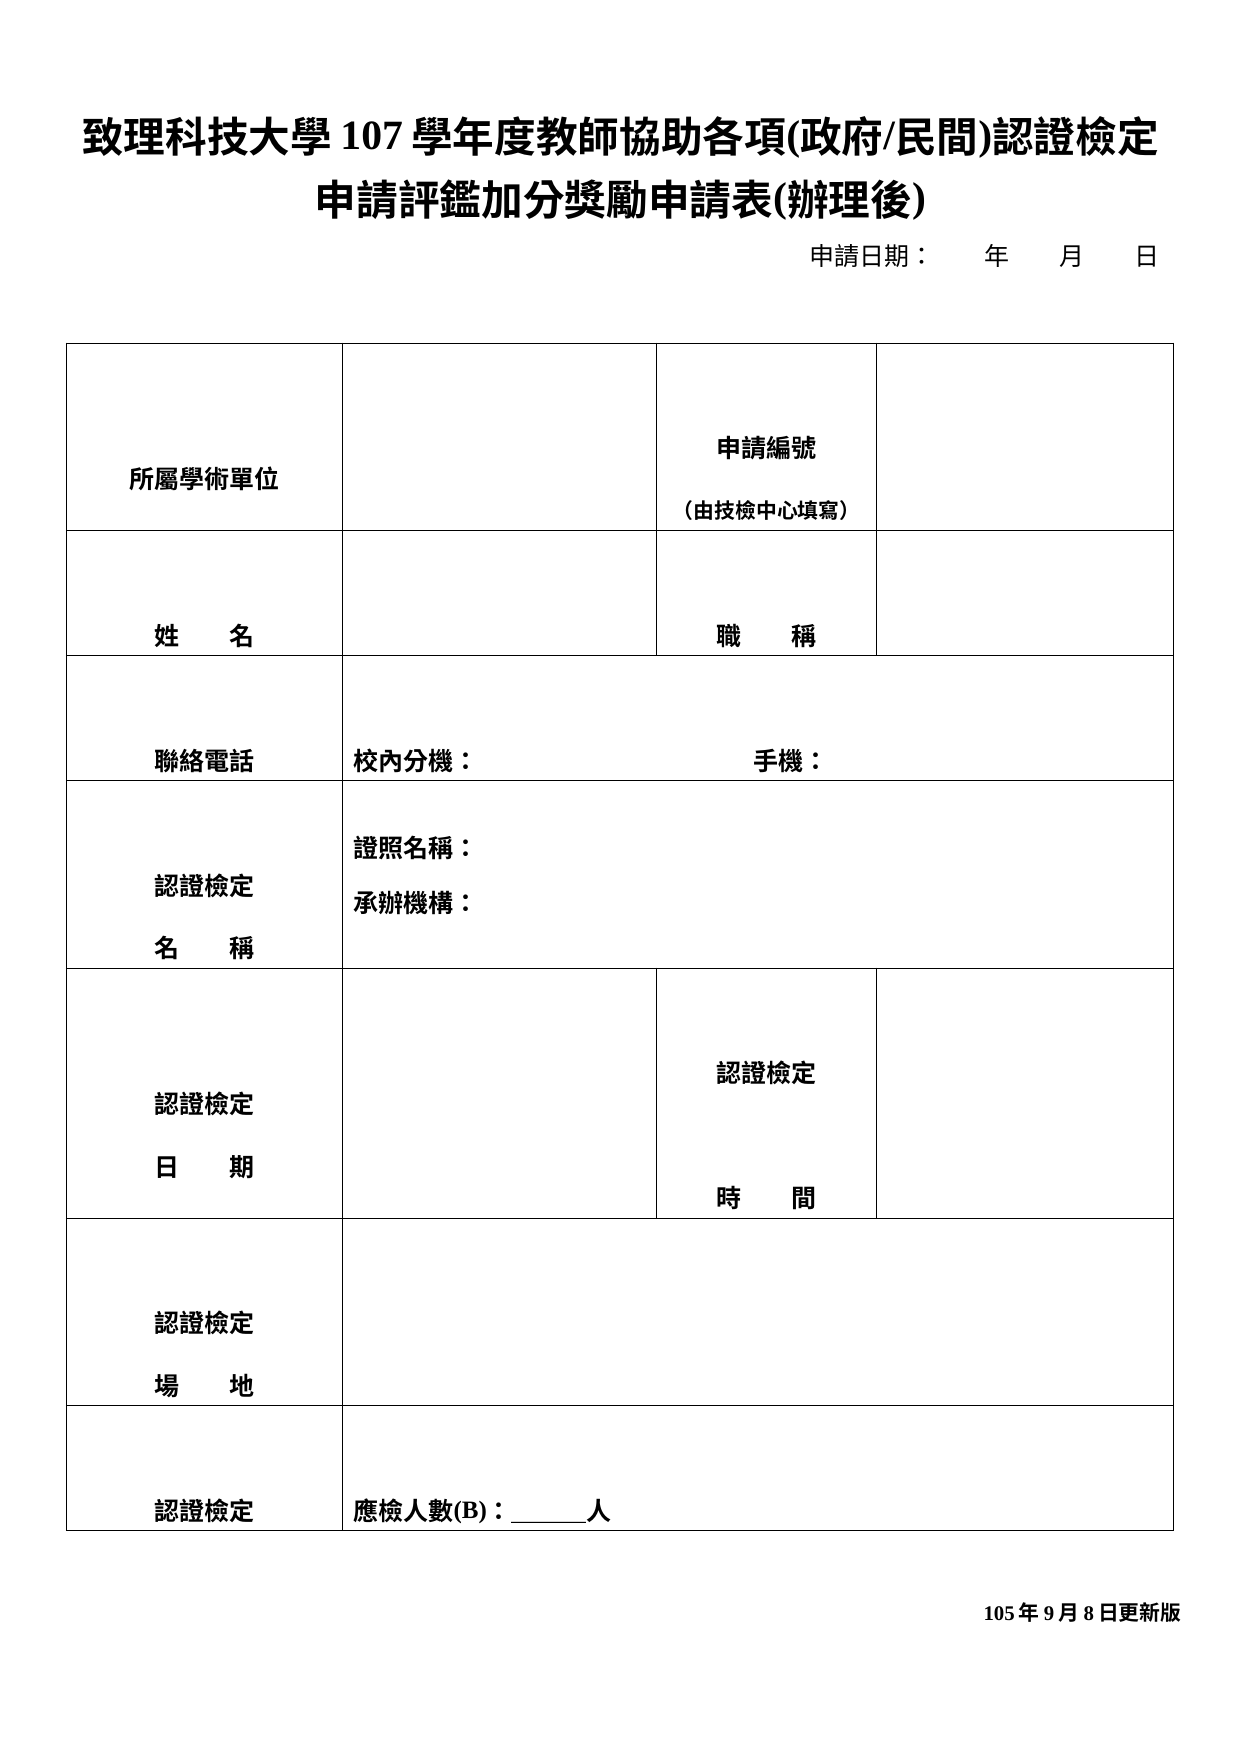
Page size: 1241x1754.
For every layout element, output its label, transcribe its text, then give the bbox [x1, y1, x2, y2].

table_cell [877, 969, 1173, 1217]
table_cell [343, 531, 656, 655]
text 致理科技大學107學年度教師協助各項(政府/民間)認證檢定 [59, 92, 1181, 155]
table_header [343, 344, 656, 530]
table_cell [343, 1219, 1173, 1405]
table_header [877, 344, 1173, 530]
table_header 申請編號 （由技檢中心填寫） [657, 344, 876, 530]
table_cell 職 稱 [657, 531, 876, 655]
text 申請評鑑加分獎勵申請表(辦理後) [59, 155, 1181, 217]
table_cell 認證檢定 場 地 [67, 1219, 342, 1405]
table_cell [343, 969, 656, 1217]
table_header 所屬學術單位 [67, 344, 342, 530]
table_cell 認證檢定 時 間 [657, 969, 876, 1217]
table_cell 聯絡電話 [67, 656, 342, 780]
table_cell 校內分機： 手機： [343, 656, 1173, 780]
table_cell 認證檢定 名 稱 [67, 781, 342, 967]
table_cell 應檢人數(B)：＿＿＿人 [343, 1406, 1173, 1530]
table_cell [877, 531, 1173, 655]
text 申請日期： 年 月 日 [59, 236, 1240, 272]
table_cell 認證檢定 [67, 1406, 342, 1530]
table_cell 認證檢定 日 期 [67, 969, 342, 1217]
table_cell 姓 名 [67, 531, 342, 655]
table_cell 證照名稱： 承辦機構： [343, 781, 1173, 967]
